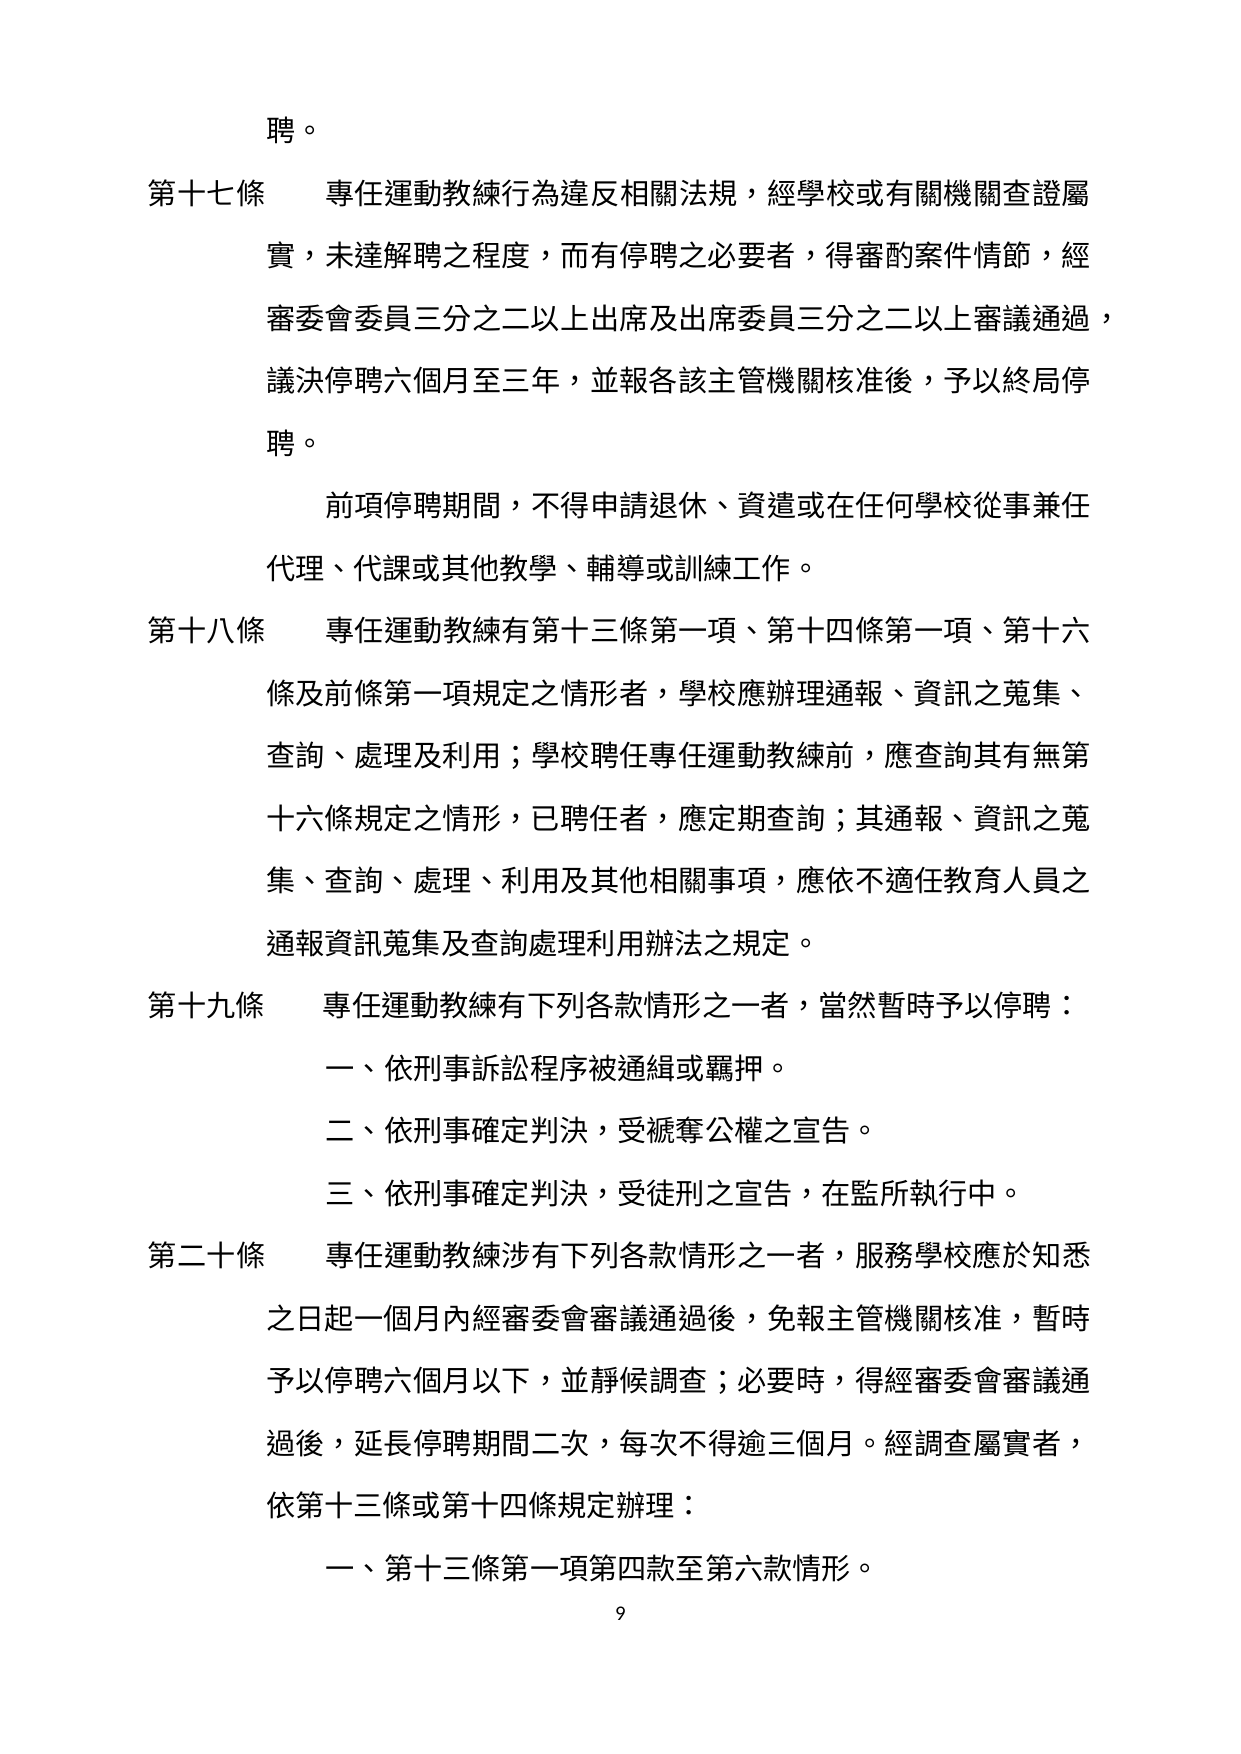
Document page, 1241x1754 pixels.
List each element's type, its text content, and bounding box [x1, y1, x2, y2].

list 依刑事確定判決，受徒刑之宣告，在監所執行中。 [325, 1150, 1092, 1212]
text 第十七條 專任運動教練行為違反相關法規，經學校或有關機關查證屬實，未達解聘之程度，而有停聘之必要者，得審酌案件情節，經審委會委員三分之二以上出席及出席委員三分之二以上審議通過，議決停聘六個月至三年，並報各該主管機關核准後，予以終局停聘。 [148, 150, 1092, 462]
text 第二十條 專任運動教練涉有下列各款情形之一者，服務學校應於知悉之日起一個月內經審委會審議通過後，免報主管機關核准，暫時予以停聘六個月以下，並靜候調查；必要時，得經審委會審議通過後，延長停聘期間二次，每次不得逾三個月。經調查屬實者，依第十三條或第十四條規定辦理： [148, 1212, 1092, 1525]
list 第十三條第一項第四款至第六款情形。 [325, 1525, 1092, 1587]
list 依刑事訴訟程序被通緝或羈押。 [325, 1025, 1092, 1087]
text 第十八條 專任運動教練有第十三條第一項、第十四條第一項、第十六條及前條第一項規定之情形者，學校應辦理通報、資訊之蒐集、查詢、處理及利用；學校聘任專任運動教練前，應查詢其有無第十六條規定之情形，已聘任者，應定期查詢；其通報、資訊之蒐集、查詢、處理、利用及其他相關事項，應依不適任教育人員之通報資訊蒐集及查詢處理利用辦法之規定。 [148, 587, 1092, 962]
text 聘。 [266, 87, 1092, 150]
list 依刑事確定判決，受褫奪公權之宣告。 [325, 1087, 1092, 1150]
text 第十九條 專任運動教練有下列各款情形之一者，當然暫時予以停聘： [148, 962, 1092, 1025]
text 前項停聘期間，不得申請退休、資遣或在任何學校從事兼任、代理、代課或其他教學、輔導或訓練工作。 [266, 462, 1092, 587]
